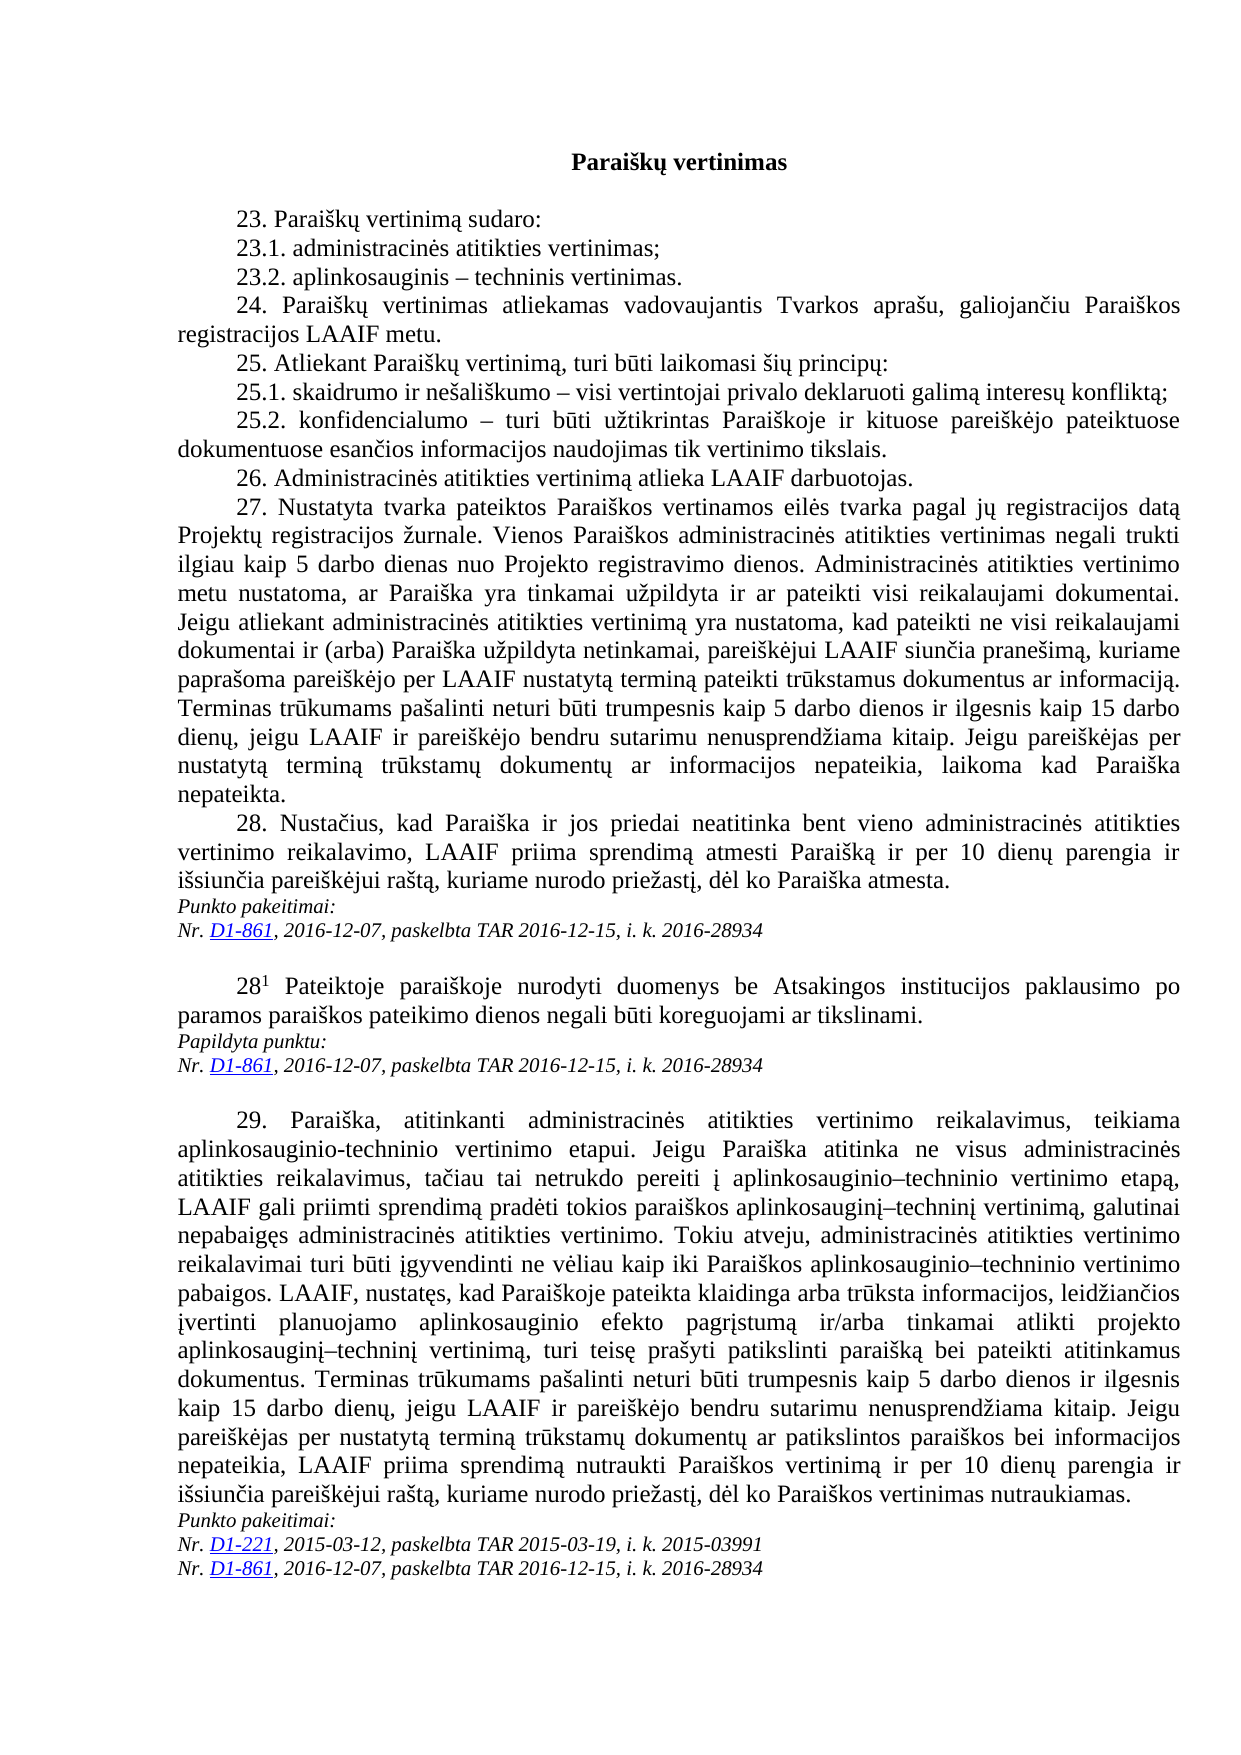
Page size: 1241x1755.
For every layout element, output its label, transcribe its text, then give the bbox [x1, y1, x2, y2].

text Nr. D1-861, 2016-12-07, paskelbta TAR 2016-12-15, i. k. 2016-28934 [177, 1053, 1181, 1077]
text 25. Atliekant Paraiškų vertinimą, turi būti laikomasi šių principų: [177, 348, 1181, 377]
text 25.1. skaidrumo ir nešališkumo – visi vertintojai privalo deklaruoti galimą interesų konfliktą; [177, 377, 1181, 406]
text 23.2. aplinkosauginis – techninis vertinimas. [177, 262, 1181, 291]
text Nr. D1-861, 2016-12-07, paskelbta TAR 2016-12-15, i. k. 2016-28934 [177, 918, 1181, 942]
text Paraiškų vertinimas [177, 147, 1181, 176]
text Punkto pakeitimai: [177, 1508, 1181, 1532]
text 24. Paraiškų vertinimas atliekamas vadovaujantis Tvarkos aprašu, galiojančiu Paraiškos registracijos LAAIF metu. [177, 291, 1181, 348]
text 23.1. administracinės atitikties vertinimas; [177, 233, 1181, 262]
text Punkto pakeitimai: [177, 894, 1181, 918]
text Papildyta punktu: [177, 1029, 1181, 1053]
text 27. Nustatyta tvarka pateiktos Paraiškos vertinamos eilės tvarka pagal jų registracijos datą Projektų registracijos žurnale. Vienos Paraiškos administracinės atitikties vertinimas negali trukti ilgiau kaip 5 darbo dienas nuo Projekto registravimo dienos. Administracinės atitikties vertinimo metu nustatoma, ar Paraiška yra tinkamai užpildyta ir ar pateikti visi reikalaujami dokumentai. Jeigu atliekant administracinės atitikties vertinimą yra nustatoma, kad pateikti ne visi reikalaujami dokumentai ir (arba) Paraiška užpildyta netinkamai, pareiškėjui LAAIF siunčia pranešimą, kuriame paprašoma pareiškėjo per LAAIF nustatytą terminą pateikti trūkstamus dokumentus ar informaciją. Terminas trūkumams pašalinti neturi būti trumpesnis kaip 5 darbo dienos ir ilgesnis kaip 15 darbo dienų, jeigu LAAIF ir pareiškėjo bendru sutarimu nenusprendžiama kitaip. Jeigu pareiškėjas per nustatytą terminą trūkstamų dokumentų ar informacijos nepateikia, laikoma kad Paraiška nepateikta. [177, 492, 1181, 808]
text 28. Nustačius, kad Paraiška ir jos priedai neatitinka bent vieno administracinės atitikties vertinimo reikalavimo, LAAIF priima sprendimą atmesti Paraišką ir per 10 dienų parengia ir išsiunčia pareiškėjui raštą, kuriame nurodo priežastį, dėl ko Paraiška atmesta. [177, 808, 1181, 894]
text 26. Administracinės atitikties vertinimą atlieka LAAIF darbuotojas. [177, 463, 1181, 492]
text 23. Paraiškų vertinimą sudaro: [177, 204, 1181, 233]
text Nr. D1-861, 2016-12-07, paskelbta TAR 2016-12-15, i. k. 2016-28934 [177, 1556, 1181, 1580]
text Nr. D1-221, 2015-03-12, paskelbta TAR 2015-03-19, i. k. 2015-03991 [177, 1532, 1181, 1556]
text 29. Paraiška, atitinkanti administracinės atitikties vertinimo reikalavimus, teikiama aplinkosauginio-techninio vertinimo etapui. Jeigu Paraiška atitinka ne visus administracinės atitikties reikalavimus, tačiau tai netrukdo pereiti į aplinkosauginio–techninio vertinimo etapą, LAAIF gali priimti sprendimą pradėti tokios paraiškos aplinkosauginį–techninį vertinimą, galutinai nepabaigęs administracinės atitikties vertinimo. Tokiu atveju, administracinės atitikties vertinimo reikalavimai turi būti įgyvendinti ne vėliau kaip iki Paraiškos aplinkosauginio–techninio vertinimo pabaigos. LAAIF, nustatęs, kad Paraiškoje pateikta klaidinga arba trūksta informacijos, leidžiančios įvertinti planuojamo aplinkosauginio efekto pagrįstumą ir/arba tinkamai atlikti projekto aplinkosauginį–techninį vertinimą, turi teisę prašyti patikslinti paraišką bei pateikti atitinkamus dokumentus. Terminas trūkumams pašalinti neturi būti trumpesnis kaip 5 darbo dienos ir ilgesnis kaip 15 darbo dienų, jeigu LAAIF ir pareiškėjo bendru sutarimu nenusprendžiama kitaip. Jeigu pareiškėjas per nustatytą terminą trūkstamų dokumentų ar patikslintos paraiškos bei informacijos nepateikia, LAAIF priima sprendimą nutraukti Paraiškos vertinimą ir per 10 dienų parengia ir išsiunčia pareiškėjui raštą, kuriame nurodo priežastį, dėl ko Paraiškos vertinimas nutraukiamas. [177, 1106, 1181, 1508]
text 281 Pateiktoje paraiškoje nurodyti duomenys be Atsakingos institucijos paklausimo po paramos paraiškos pateikimo dienos negali būti koreguojami ar tikslinami. [177, 971, 1181, 1029]
text 25.2. konfidencialumo – turi būti užtikrintas Paraiškoje ir kituose pareiškėjo pateiktuose dokumentuose esančios informacijos naudojimas tik vertinimo tikslais. [177, 406, 1181, 463]
